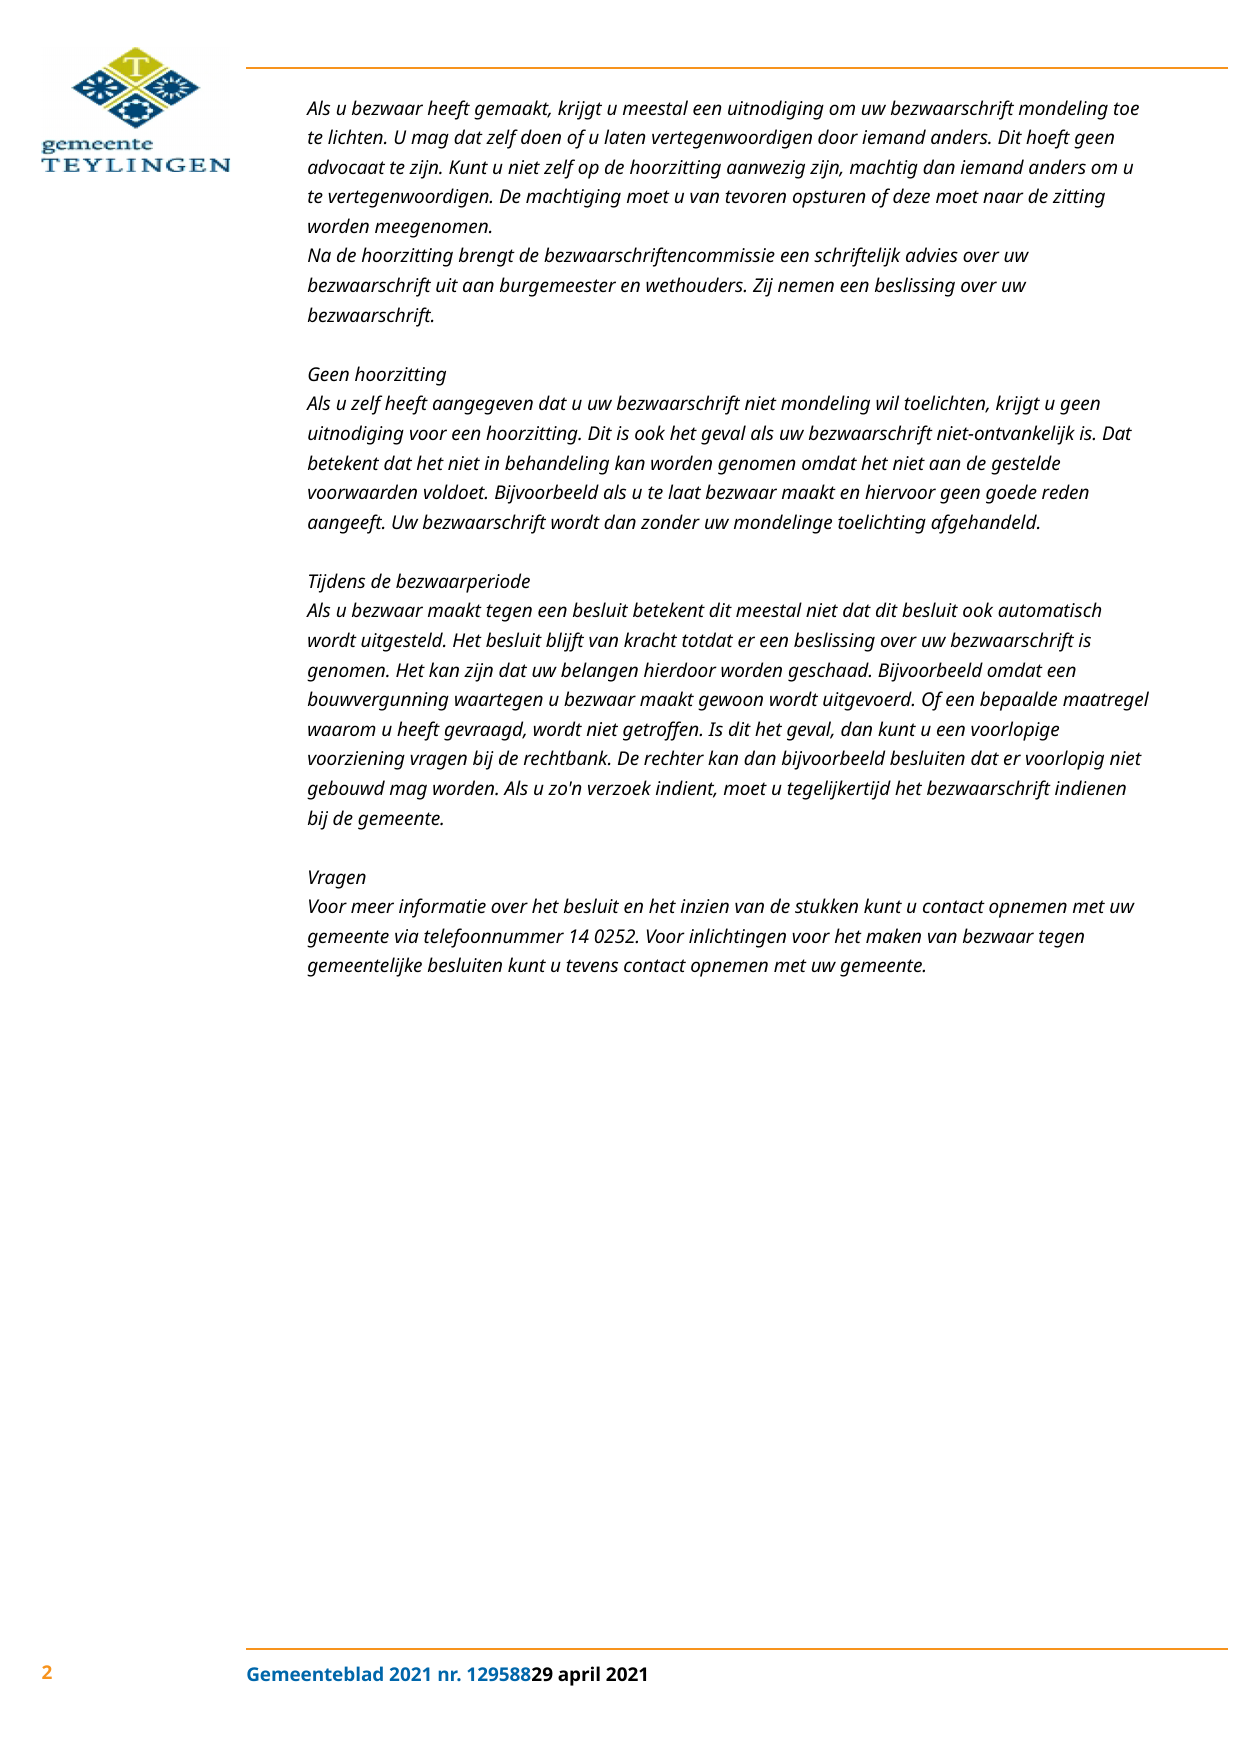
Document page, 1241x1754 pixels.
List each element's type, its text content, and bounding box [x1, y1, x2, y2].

list Als u zelf heeft aangegeven dat u uw bezwaarschrift niet mondeling wil toelichten, krijgt u geen uitnodiging voor een hoorzitting. Dit is ook het geval als uw bezwaarschrift niet-ontvankelijk is. Dat betekent dat het niet in behandeling kan worden genomen omdat het niet aan de gestelde voorwaarden voldoet. Bijvoorbeeld als u te laat bezwaar maakt en hiervoor geen goede reden aangeeft. Uw bezwaarschrift wordt dan zonder uw mondelinge toelichting afgehandeld. [248, 391, 1152, 535]
list Voor meer informatie over het besluit en het inzien van de stukken kunt u contact opnemen met uw gemeente via telefoonnummer 14 0252. Voor inlichtingen voor het maken van bezwaar tegen gemeentelijke besluiten kunt u tevens contact opnemen met uw gemeente. [248, 893, 1152, 978]
list Als u bezwaar maakt tegen een besluit betekent dit meestal niet dat dit besluit ook automatisch wordt uitgesteld. Het besluit blijft van kracht totdat er een beslissing over uw bezwaarschrift is genomen. Het kan zijn dat uw belangen hierdoor worden geschaad. Bijvoorbeeld omdat een bouwvergunning waartegen u bezwaar maakt gewoon wordt uitgevoerd. Of een bepaalde maatregel waarom u heeft gevraagd, wordt niet getroffen. Is dit het geval, dan kunt u een voorlopige voorziening vragen bij de rechtbank. De rechter kan dan bijvoorbeeld besluiten dat er voorlopig niet gebouwd mag worden. Als u zo'n verzoek indient, moet u tegelijkertijd het bezwaarschrift indienen bij de gemeente. [248, 598, 1152, 831]
picture [41, 47, 231, 172]
list Geen hoorzitting [248, 361, 1152, 387]
list Tijdens de bezwaarperiode [248, 568, 1152, 594]
list Vragen [248, 864, 1152, 890]
list Na de hoorzitting brengt de bezwaarschriftencommissie een schriftelijk advies over uw bezwaarschrift uit aan burgemeester en wethouders. Zij nemen een beslissing over uw bezwaarschrift. [248, 243, 1152, 328]
list Als u bezwaar heeft gemaakt, krijgt u meestal een uitnodiging om uw bezwaarschrift mondeling toe te lichten. U mag dat zelf doen of u laten vertegenwoordigen door iemand anders. Dit hoeft geen advocaat te zijn. Kunt u niet zelf op de hoorzitting aanwezig zijn, machtig dan iemand anders om u te vertegenwoordigen. De machtiging moet u van tevoren opsturen of deze moet naar de zitting worden meegenomen. [248, 95, 1152, 239]
